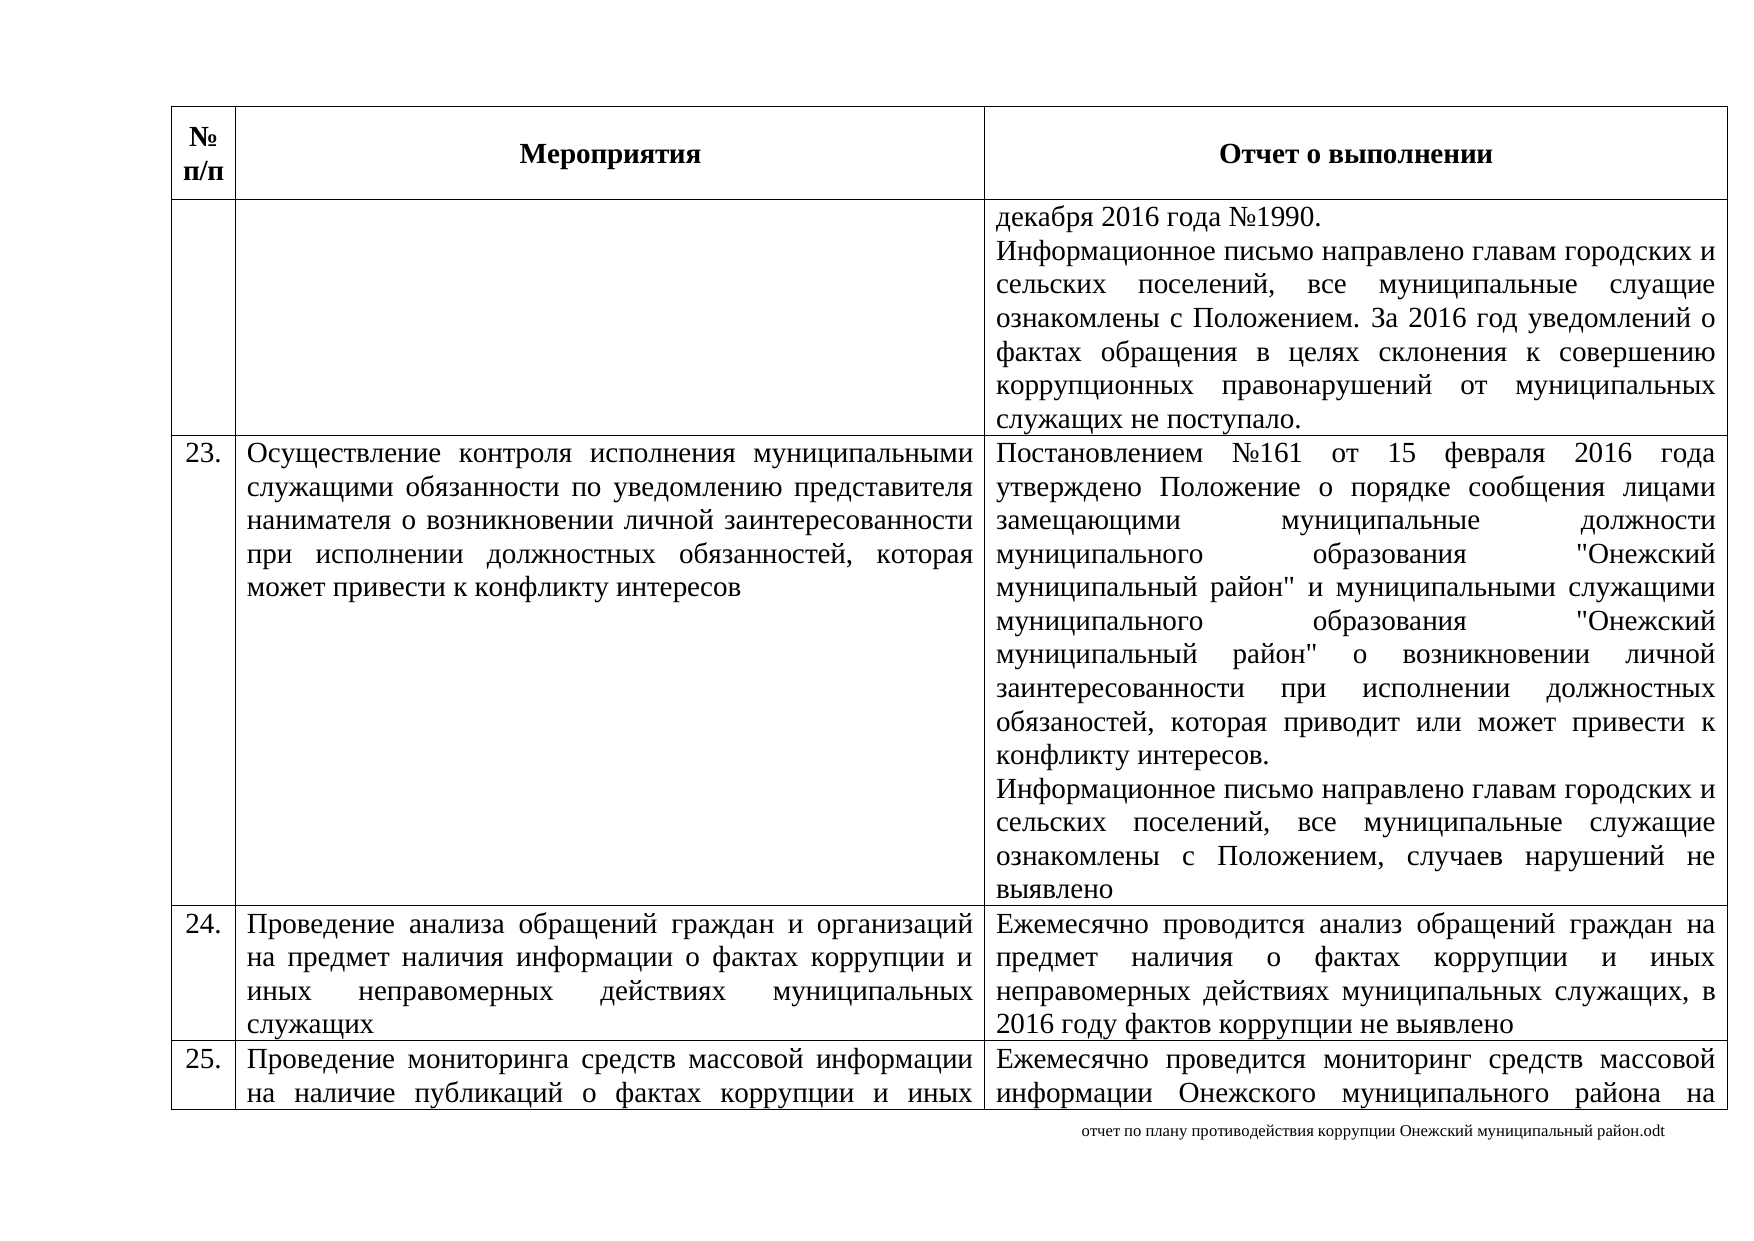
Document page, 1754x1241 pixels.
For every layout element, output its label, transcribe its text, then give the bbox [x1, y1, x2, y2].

table_cell Проведение мониторинга средств массовой информации на наличие публикаций о фактах коррупции и иных [236, 1041, 984, 1108]
table_cell Постановлением №161 от 15 февраля 2016 года утверждено Положение о порядке сообщения лицами замещающими муниципальные должности муниципального образования "Онежский муниципальный район" и муниципальными служащими муниципального образования "Онежский муниципальный район" о возникновении личной заинтересованности при исполнении должностных обязаностей, которая приводит или может привести к конфликту интересов. Информационное письмо направлено главам городских и сельских поселений, все муниципальные служащие ознакомлены с Положением, случаев нарушений не выявлено [985, 436, 1727, 905]
table_cell Проведение анализа обращений граждан и организаций на предмет наличия информации о фактах коррупции и иных неправомерных действиях муниципальных служащих [236, 906, 984, 1040]
table_header Отчет о выполнении [985, 107, 1727, 199]
table_cell декабря 2016 года №1990. Информационное письмо направлено главам городских и сельских поселений, все муниципальные слуащие ознакомлены с Положением. За 2016 год уведомлений о фактах обращения в целях склонения к совершению коррупционных правонарушений от муниципальных служащих не поступало. [985, 200, 1727, 434]
table_header Мероприятия [236, 107, 984, 199]
table_cell Ежемесячно проводится анализ обращений граждан на предмет наличия о фактах коррупции и иных неправомерных действиях муниципальных служащих, в 2016 году фактов коррупции не выявлено [985, 906, 1727, 1040]
table_cell [236, 200, 984, 434]
table_cell 25. [172, 1041, 235, 1108]
table_cell Осуществление контроля исполнения муниципальными служащими обязанности по уведомлению представителя нанимателя о возникновении личной заинтересованности при исполнении должностных обязанностей, которая может привести к конфликту интересов [236, 436, 984, 905]
table_cell [172, 200, 235, 434]
table_cell 23. [172, 436, 235, 905]
table_cell Ежемесячно проведится мониторинг средств массовой информации Онежского муниципального района на [985, 1041, 1727, 1108]
table_cell 24. [172, 906, 235, 1040]
table_header № п/п [172, 107, 235, 199]
